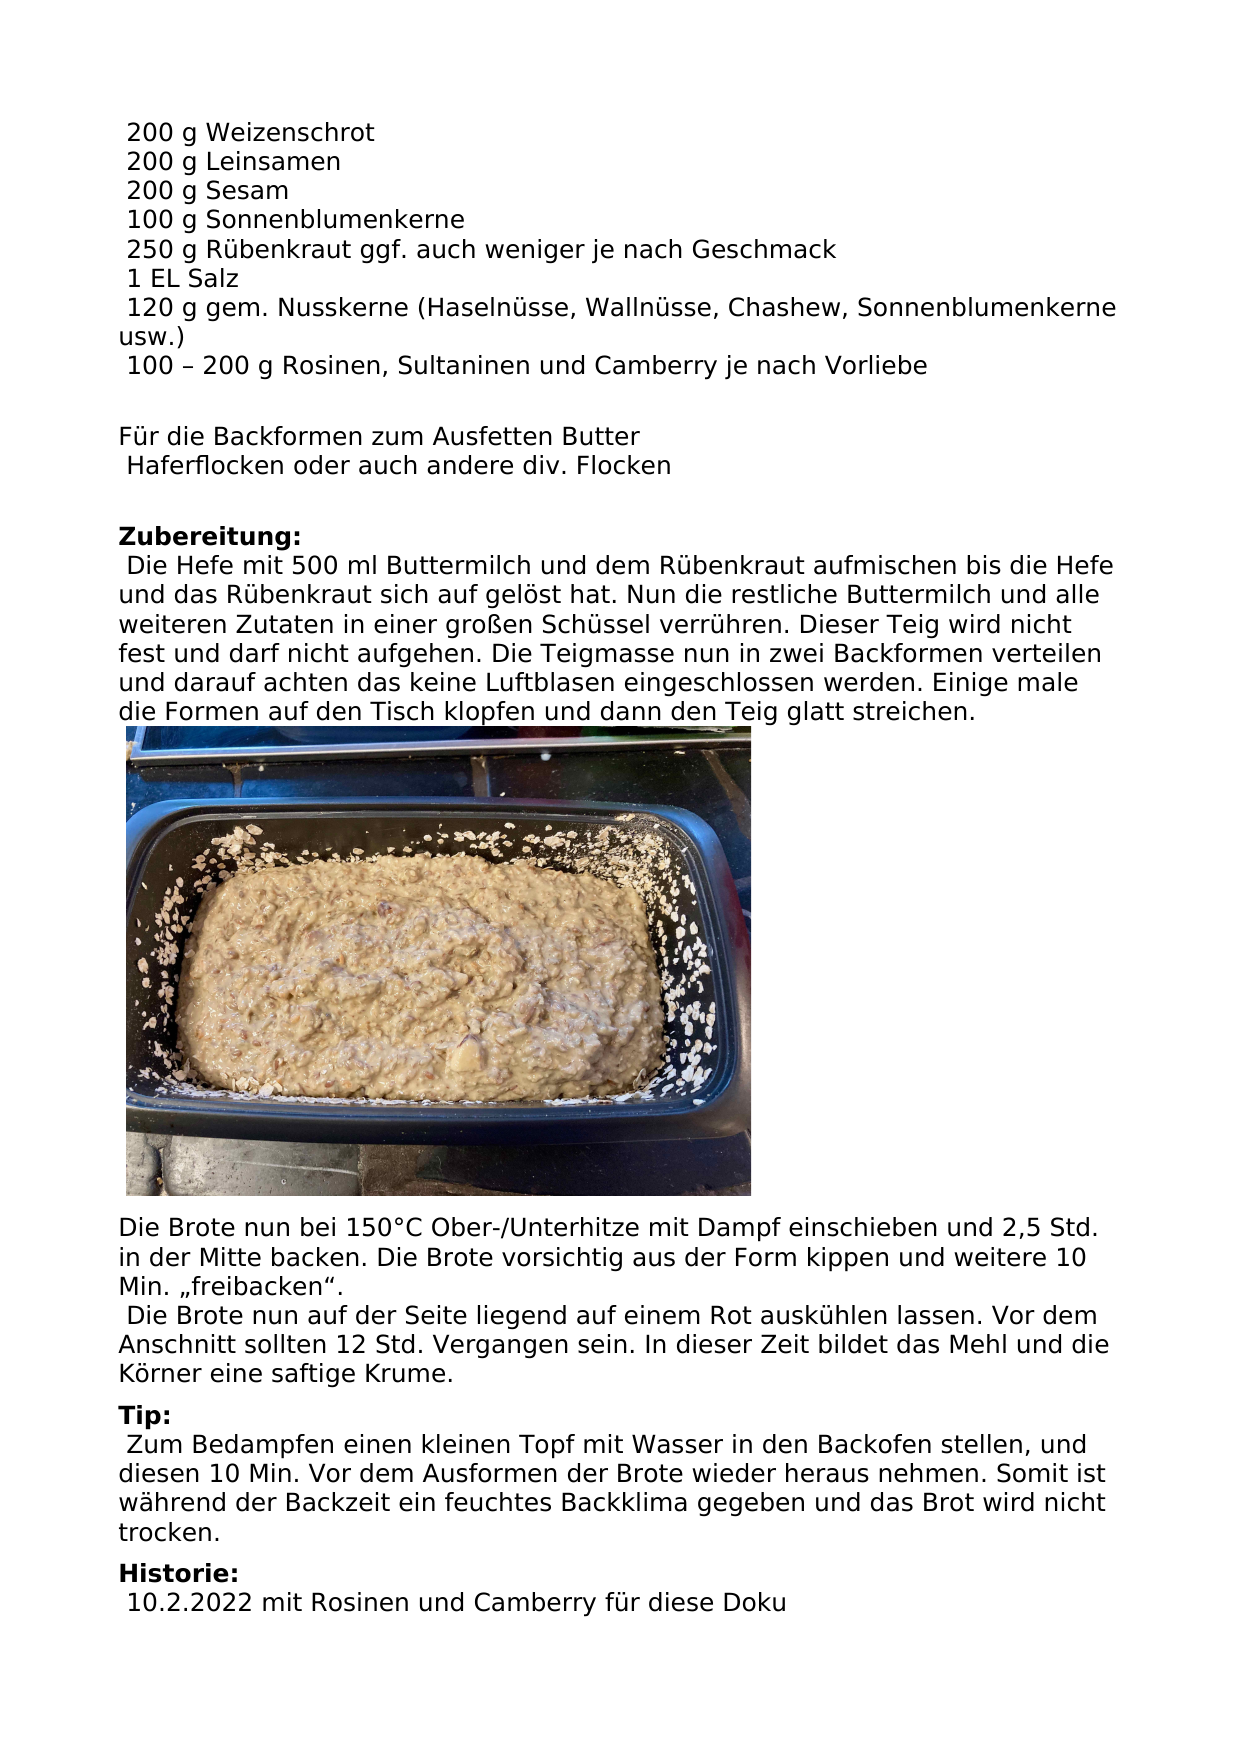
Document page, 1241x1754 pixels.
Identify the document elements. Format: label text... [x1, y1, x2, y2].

text Historie: 10.2.2022 mit Rosinen und Camberry für diese Doku [118, 1559, 1122, 1618]
text Die Brote nun bei 150°C Ober-/Unterhitze mit Dampf einschieben und 2,5 Std. in der Mitte backen. Die Brote vorsichtig aus der Form kippen und weitere 10 Min. „freibacken“. Die Brote nun auf der Seite liegend auf einem Rot auskühlen lassen. Vor dem Anschnitt sollten 12 Std. Vergangen sein. In dieser Zeit bildet das Mehl und die Körner eine saftige Krume. [118, 1214, 1122, 1389]
text Tip: Zum Bedampfen einen kleinen Topf mit Wasser in den Backofen stellen, und diesen 10 Min. Vor dem Ausformen der Brote wieder heraus nehmen. Somit ist während der Backzeit ein feuchtes Backklima gegeben und das Brot wird nicht trocken. [118, 1401, 1122, 1547]
text Zubereitung: Die Hefe mit 500 ml Buttermilch und dem Rübenkraut aufmischen bis die Hefe und das Rübenkraut sich auf gelöst hat. Nun die restliche Buttermilch und alle weiteren Zutaten in einer großen Schüssel verrühren. Dieser Teig wird nicht fest und darf nicht aufgehen. Die Teigmasse nun in zwei Backformen verteilen und darauf achten das keine Luftblasen eingeschlossen werden. Einige male die Formen auf den Tisch klopfen und dann den Teig glatt streichen. [118, 522, 1122, 1201]
text Für die Backformen zum Ausfetten Butter Haferflocken oder auch andere div. Flocken [118, 422, 1122, 510]
text 200 g Weizenschrot 200 g Leinsamen 200 g Sesam 100 g Sonnenblumenkerne 250 g Rübenkraut ggf. auch weniger je nach Geschmack 1 EL Salz 120 g gem. Nusskerne (Haselnüsse, Wallnüsse, Chashew, Sonnenblumenkerne usw.) 100 – 200 g Rosinen, Sultaninen und Camberry je nach Vorliebe [118, 118, 1122, 410]
picture [126, 726, 752, 1196]
